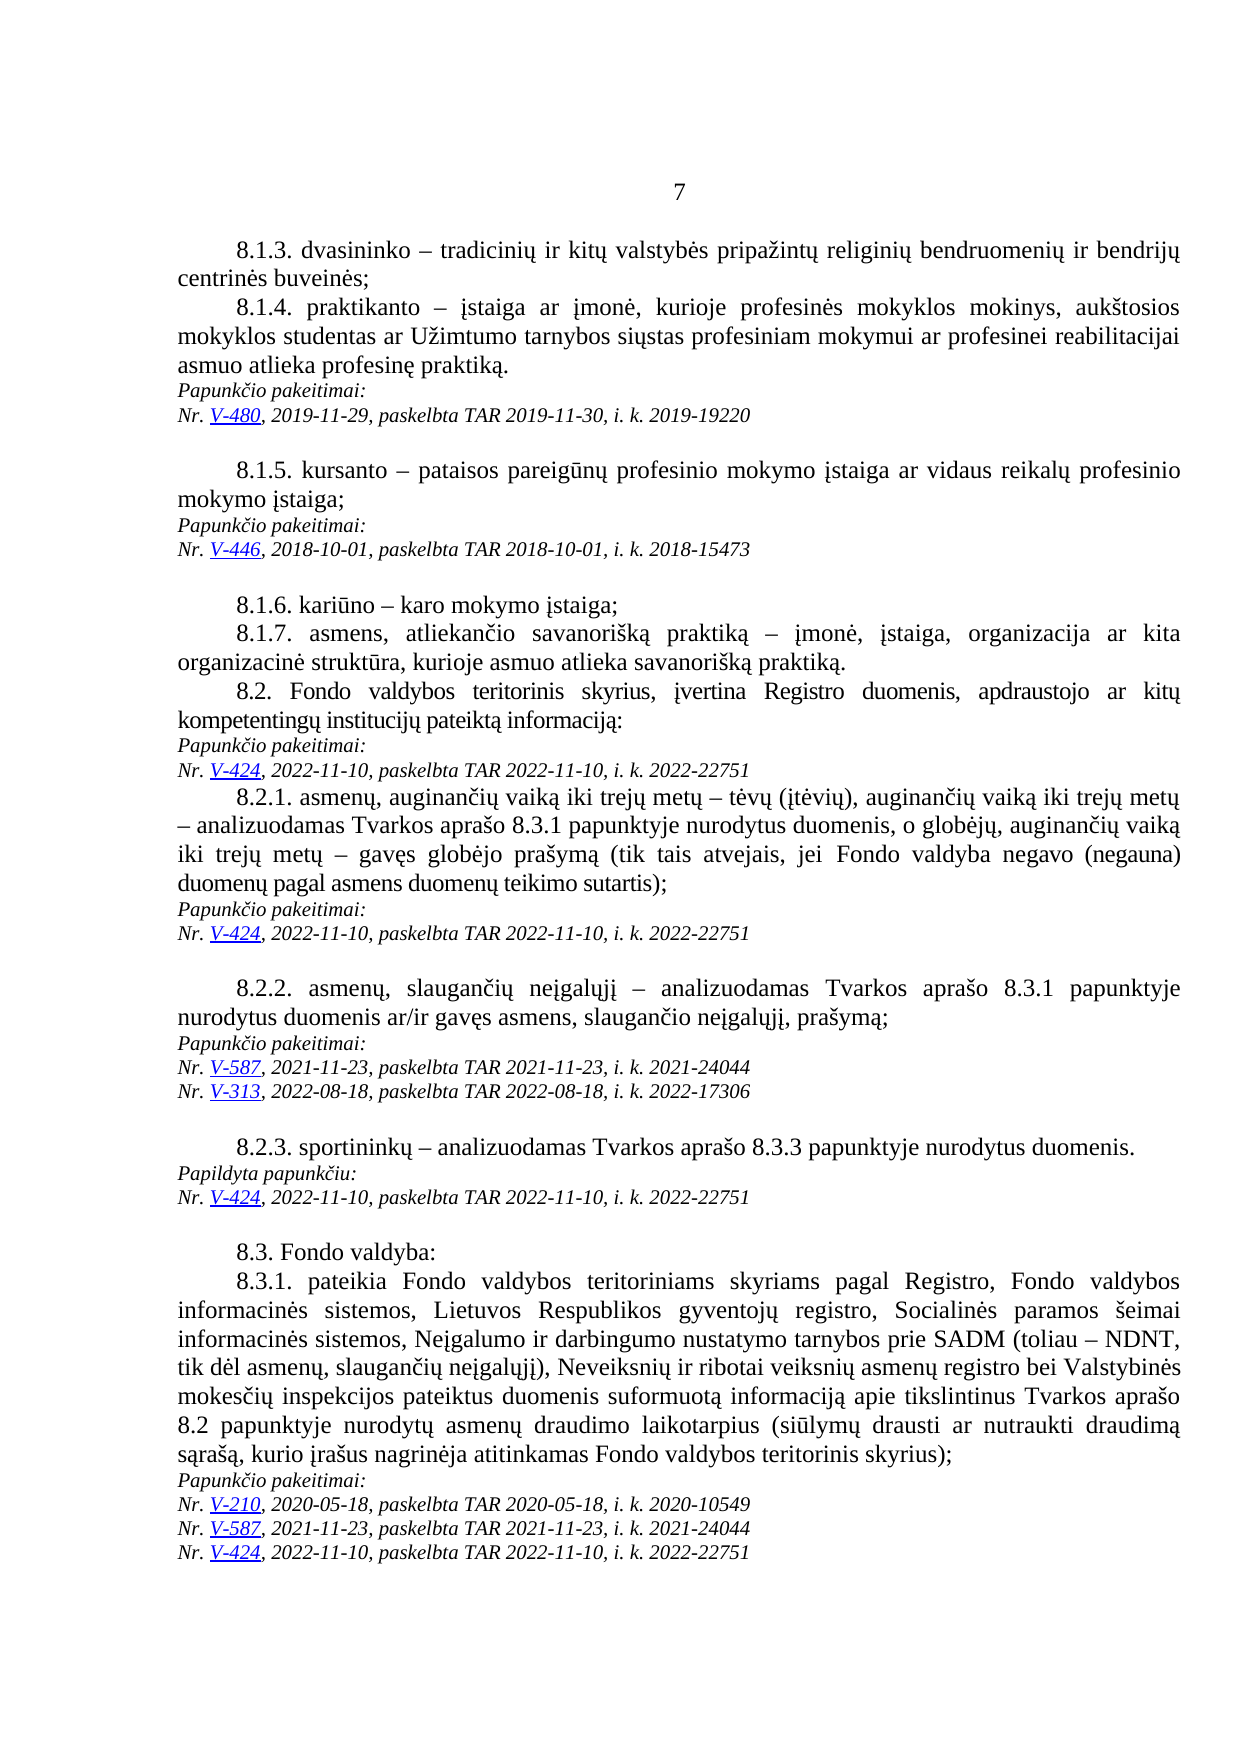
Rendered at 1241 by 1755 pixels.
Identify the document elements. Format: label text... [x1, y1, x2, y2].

text Nr. V-424, 2022-11-10, paskelbta TAR 2022-11-10, i. k. 2022-22751 [177, 1185, 1181, 1209]
text Nr. V-587, 2021-11-23, paskelbta TAR 2021-11-23, i. k. 2021-24044 [177, 1516, 1181, 1540]
text Papunkčio pakeitimai: [177, 1467, 1181, 1492]
text 8.1.7. asmens, atliekančio savanorišką praktiką – įmonė, įstaiga, organizacija ar kita organizacinė struktūra, kurioje asmuo atlieka savanorišką praktiką. [177, 618, 1181, 676]
text Papunkčio pakeitimai: [177, 897, 1181, 921]
text Papunkčio pakeitimai: [177, 513, 1181, 537]
text 8.2.1. asmenų, auginančių vaiką iki trejų metų – tėvų (įtėvių), auginančių vaiką iki trejų metų – analizuodamas Tvarkos aprašo 8.3.1 papunktyje nurodytus duomenis, o globėjų, auginančių vaiką iki trejų metų – gavęs globėjo prašymą (tik tais atvejais, jei Fondo valdyba negavo (negauna) duomenų pagal asmens duomenų teikimo sutartis); [177, 782, 1181, 897]
text 8.1.6. kariūno – karo mokymo įstaiga; [177, 590, 1181, 618]
text Nr. V-210, 2020-05-18, paskelbta TAR 2020-05-18, i. k. 2020-10549 [177, 1492, 1181, 1516]
text Nr. V-313, 2022-08-18, paskelbta TAR 2022-08-18, i. k. 2022-17306 [177, 1079, 1181, 1103]
text Papunkčio pakeitimai: [177, 1031, 1181, 1055]
text Nr. V-587, 2021-11-23, paskelbta TAR 2021-11-23, i. k. 2021-24044 [177, 1055, 1181, 1079]
text 8.1.4. praktikanto – įstaiga ar įmonė, kurioje profesinės mokyklos mokinys, aukštosios mokyklos studentas ar Užimtumo tarnybos siųstas profesiniam mokymui ar profesinei reabilitacijai asmuo atlieka profesinę praktiką. [177, 292, 1181, 378]
text Nr. V-480, 2019-11-29, paskelbta TAR 2019-11-30, i. k. 2019-19220 [177, 402, 1181, 427]
text 8.1.3. dvasininko – tradicinių ir kitų valstybės pripažintų religinių bendruomenių ir bendrijų centrinės buveinės; [177, 235, 1181, 292]
text 8.3. Fondo valdyba: [177, 1237, 1181, 1266]
text Papunkčio pakeitimai: [177, 378, 1181, 402]
text Nr. V-446, 2018-10-01, paskelbta TAR 2018-10-01, i. k. 2018-15473 [177, 537, 1181, 561]
text Nr. V-424, 2022-11-10, paskelbta TAR 2022-11-10, i. k. 2022-22751 [177, 1540, 1181, 1564]
text Papunkčio pakeitimai: [177, 733, 1181, 757]
text 8.2.2. asmenų, slaugančių neįgalųjį – analizuodamas Tvarkos aprašo 8.3.1 papunktyje nurodytus duomenis ar/ir gavęs asmens, slaugančio neįgalųjį, prašymą; [177, 973, 1181, 1031]
text 8.2. Fondo valdybos teritorinis skyrius, įvertina Registro duomenis, apdraustojo ar kitų kompetentingų institucijų pateiktą informaciją: [177, 676, 1181, 733]
text 8.3.1. pateikia Fondo valdybos teritoriniams skyriams pagal Registro, Fondo valdybos informacinės sistemos, Lietuvos Respublikos gyventojų registro, Socialinės paramos šeimai informacinės sistemos, Neįgalumo ir darbingumo nustatymo tarnybos prie SADM (toliau – NDNT, tik dėl asmenų, slaugančių neįgalųjį), Neveiksnių ir ribotai veiksnių asmenų registro bei Valstybinės mokesčių inspekcijos pateiktus duomenis suformuotą informaciją apie tikslintinus Tvarkos aprašo 8.2 papunktyje nurodytų asmenų draudimo laikotarpius (siūlymų drausti ar nutraukti draudimą sąrašą, kurio įrašus nagrinėja atitinkamas Fondo valdybos teritorinis skyrius); [177, 1266, 1181, 1467]
text 8.2.3. sportininkų – analizuodamas Tvarkos aprašo 8.3.3 papunktyje nurodytus duomenis. [177, 1132, 1181, 1161]
text Nr. V-424, 2022-11-10, paskelbta TAR 2022-11-10, i. k. 2022-22751 [177, 757, 1181, 782]
text Nr. V-424, 2022-11-10, paskelbta TAR 2022-11-10, i. k. 2022-22751 [177, 921, 1181, 945]
text 8.1.5. kursanto – pataisos pareigūnų profesinio mokymo įstaiga ar vidaus reikalų profesinio mokymo įstaiga; [177, 455, 1181, 513]
text Papildyta papunkčiu: [177, 1161, 1181, 1185]
